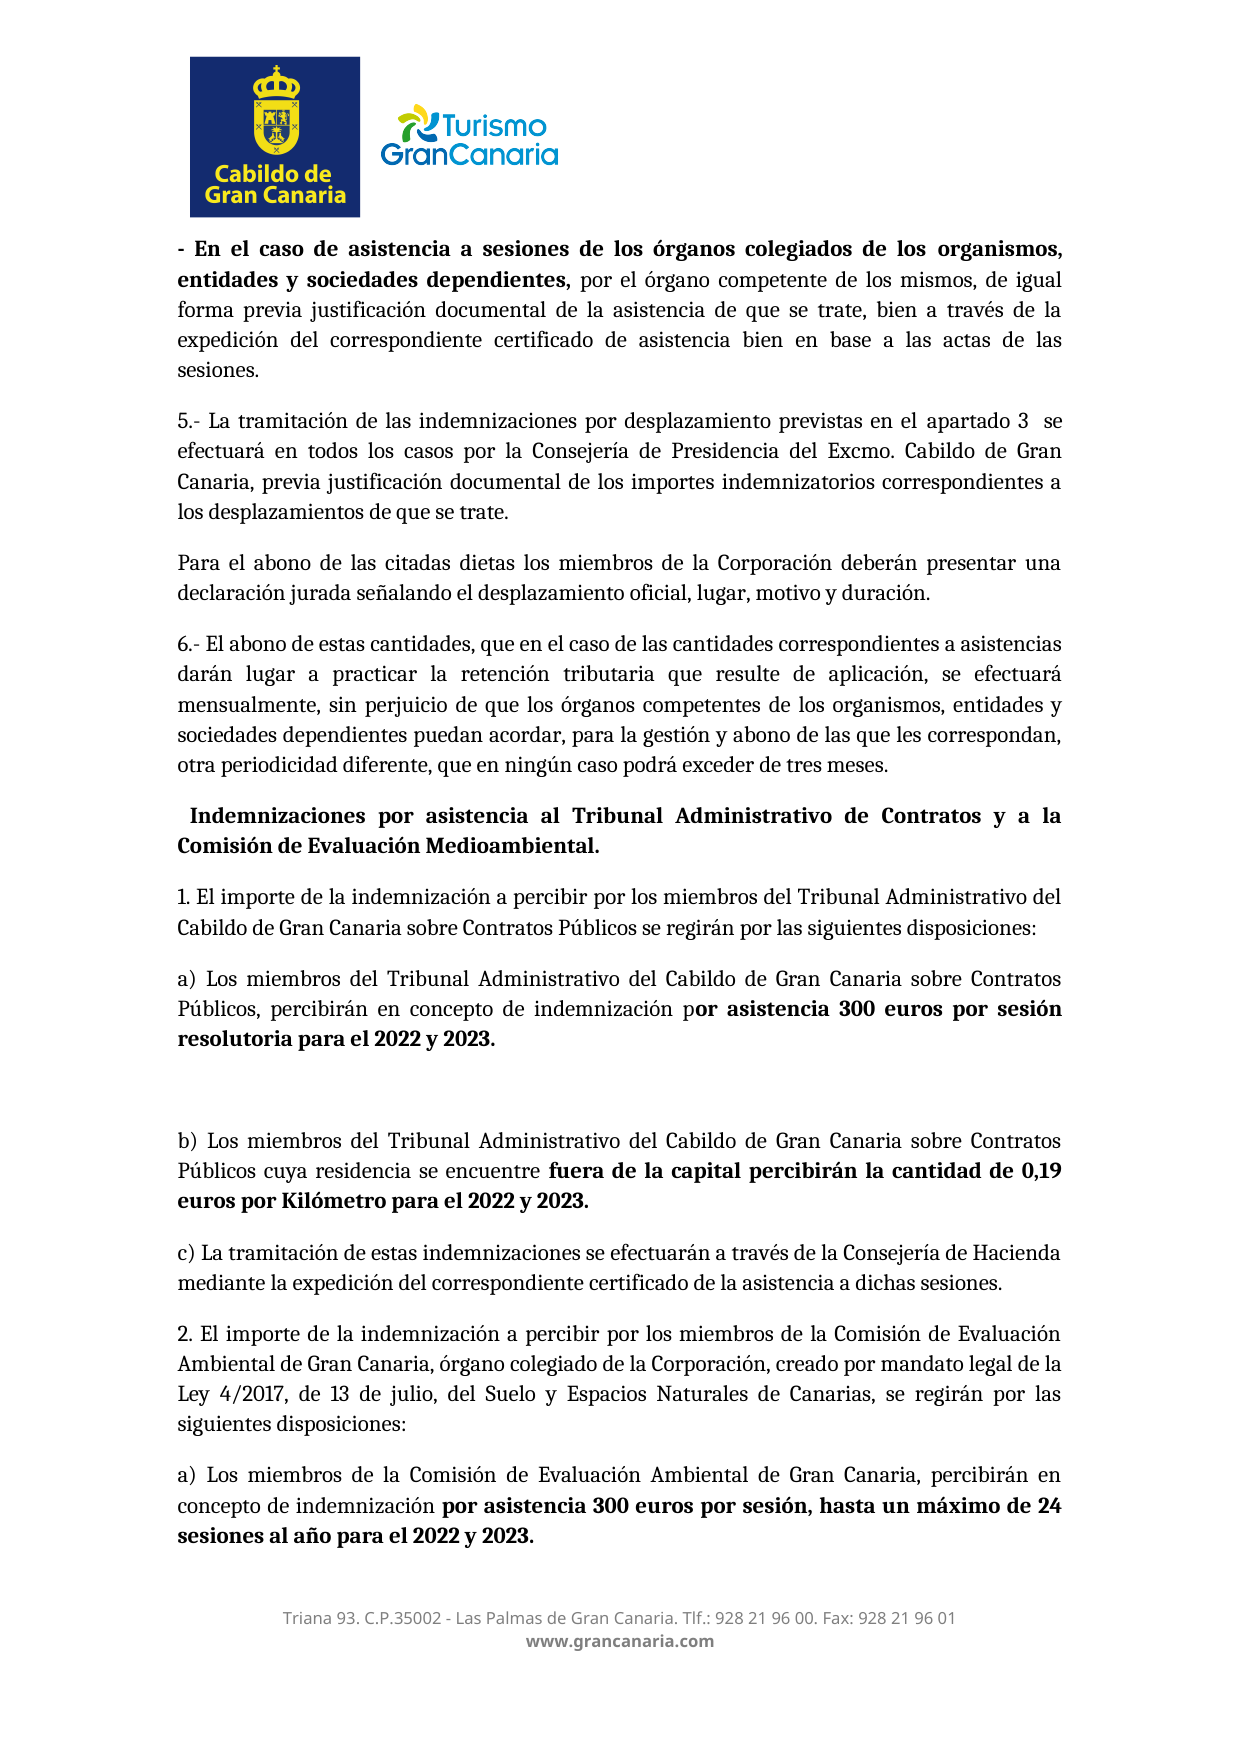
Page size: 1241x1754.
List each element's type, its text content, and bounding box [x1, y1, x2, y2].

picture [177, 44, 587, 231]
text 2. El importe de la indemnización a percibir por los miembros de la Comisión de Evaluación Ambiental de Gran Canaria, órgano colegiado de la Corporación, creado por mandato legal de la Ley 4/2017, de 13 de julio, del Suelo y Espacios Naturales de Canarias, se regirán por las siguientes disposiciones: [177, 1321, 1063, 1438]
text 1. El importe de la indemnización a percibir por los miembros del Tribunal Administrativo del Cabildo de Gran Canaria sobre Contratos Públicos se regirán por las siguientes disposiciones: [177, 884, 1063, 941]
text 6.- El abono de estas cantidades, que en el caso de las cantidades correspondientes a asistencias darán lugar a practicar la retención tributaria que resulte de aplicación, se efectuará mensualmente, sin perjuicio de que los órganos competentes de los organismos, entidades y sociedades dependientes puedan acordar, para la gestión y abono de las que les correspondan, otra periodicidad diferente, que en ningún caso podrá exceder de tres meses. [177, 631, 1063, 778]
text a) Los miembros de la Comisión de Evaluación Ambiental de Gran Canaria, percibirán en concepto de indemnización por asistencia 300 euros por sesión, hasta un máximo de 24 sesiones al año para el 2022 y 2023. [177, 1462, 1063, 1549]
text c) La tramitación de estas indemnizaciones se efectuarán a través de la Consejería de Hacienda mediante la expedición del correspondiente certificado de la asistencia a dichas sesiones. [177, 1239, 1063, 1296]
text a) Los miembros del Tribunal Administrativo del Cabildo de Gran Canaria sobre Contratos Públicos, percibirán en concepto de indemnización por asistencia 300 euros por sesión resolutoria para el 2022 y 2023. [177, 965, 1063, 1052]
text - En el caso de asistencia a sesiones de los órganos colegiados de los organismos, entidades y sociedades dependientes, por el órgano competente de los mismos, de igual forma previa justificación documental de la asistencia de que se trate, bien a través de la expedición del correspondiente certificado de asistencia bien en base a las actas de las sesiones. [177, 236, 1063, 383]
text b) Los miembros del Tribunal Administrativo del Cabildo de Gran Canaria sobre Contratos Públicos cuya residencia se encuentre fuera de la capital percibirán la cantidad de 0,19 euros por Kilómetro para el 2022 y 2023. [177, 1128, 1063, 1215]
text Para el abono de las citadas dietas los miembros de la Corporación deberán presentar una declaración jurada señalando el desplazamiento oficial, lugar, motivo y duración. [177, 550, 1063, 606]
text Indemnizaciones por asistencia al Tribunal Administrativo de Contratos y a la Comisión de Evaluación Medioambiental. [177, 803, 1063, 859]
text 5.- La tramitación de las indemnizaciones por desplazamiento previstas en el apartado 3 se efectuará en todos los casos por la Consejería de Presidencia del Excmo. Cabildo de Gran Canaria, previa justificación documental de los importes indemnizatorios correspondientes a los desplazamientos de que se trate. [177, 408, 1063, 525]
